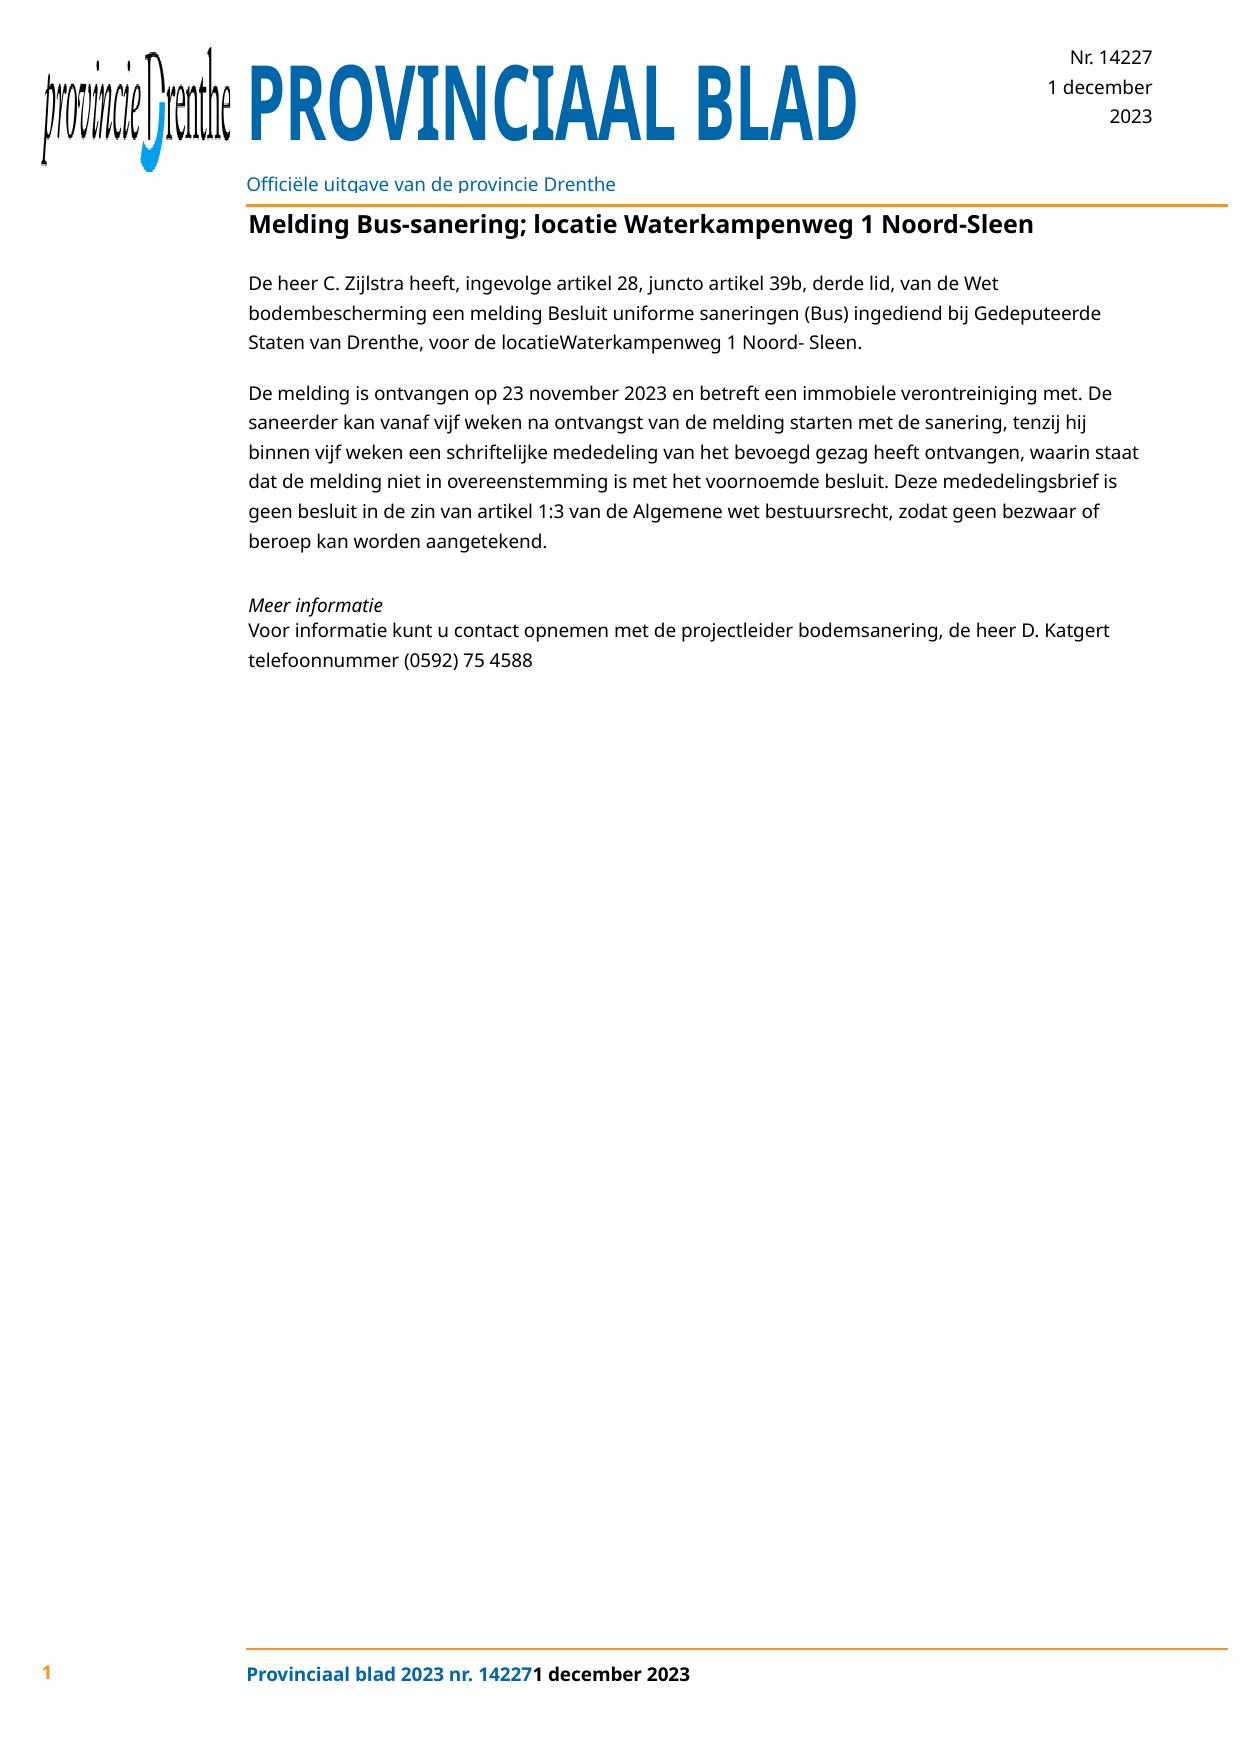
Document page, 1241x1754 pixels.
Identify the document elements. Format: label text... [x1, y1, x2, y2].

text Meer informatie [248, 592, 1152, 617]
text De heer C. Zijlstra heeft, ingevolge artikel 28, juncto artikel 39b, derde lid, van de Wet bodembescherming een melding Besluit uniforme saneringen (Bus) ingediend bij Gedeputeerde Staten van Drenthe, voor de locatieWaterkampenweg 1 Noord- Sleen. [248, 270, 1152, 355]
text Melding Bus-sanering; locatie Waterkampenweg 1 Noord-Sleen [248, 207, 1152, 241]
text Voor informatie kunt u contact opnemen met de projectleider bodemsanering, de heer D. Katgert telefoonnummer (0592) 75 4588 [248, 617, 1152, 673]
picture [41, 47, 231, 172]
text De melding is ontvangen op 23 november 2023 en betreft een immobiele verontreiniging met. De saneerder kan vanaf vijf weken na ontvangst van de melding starten met de sanering, tenzij hij binnen vijf weken een schriftelijke mededeling van het bevoegd gezag heeft ontvangen, waarin staat dat de melding niet in overeenstemming is met het voornoemde besluit. Deze mededelingsbrief is geen besluit in de zin van artikel 1:3 van de Algemene wet bestuursrecht, zodat geen bezwaar of beroep kan worden aangetekend. [248, 380, 1152, 553]
